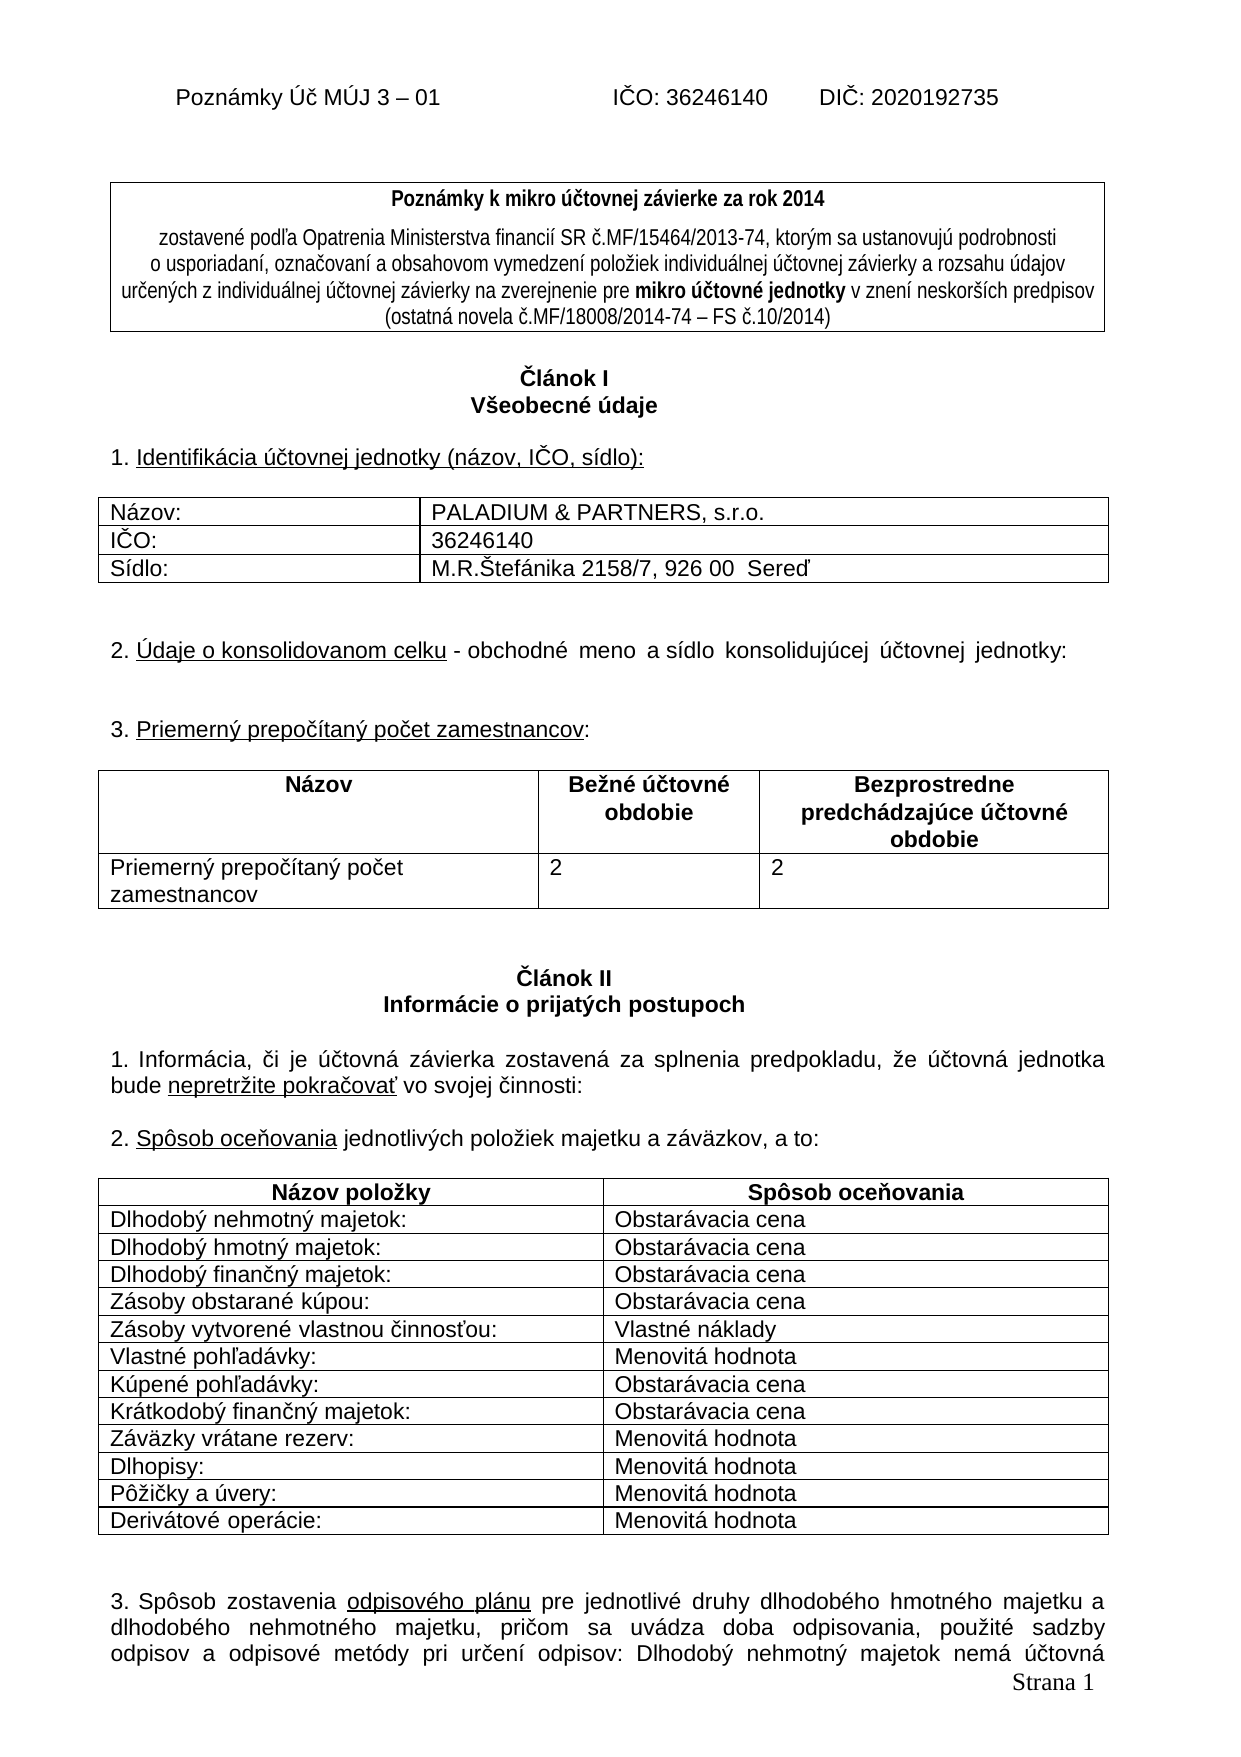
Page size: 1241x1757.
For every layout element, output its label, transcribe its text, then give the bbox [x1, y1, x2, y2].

table_cell 36246140 [421, 526, 1108, 553]
table_cell Obstarávacia cena [604, 1371, 1108, 1397]
text 2. Údaje o konsolidovanom celku - obchodné meno a sídlo konsolidujúcej účtovnej jednotky: [110, 637, 1105, 663]
table_cell Krátkodobý finančný majetok: [99, 1398, 603, 1424]
table_header PALADIUM & PARTNERS, s.r.o. [421, 498, 1108, 525]
table_cell M.R.Štefánika 2158/7, 926 00 Sereď [421, 555, 1108, 582]
text zostavené podľa Opatrenia Ministerstva financií SR č.MF/15464/2013-74, ktorým sa ustanovujú podrobnosti o usporiadaní, označovaní a obsahovom vymedzení položiek individuálnej účtovnej závierky a rozsahu údajov určených z individuálnej účtovnej závierky na zverejnenie pre mikro účtovné jednotky v znení neskorších predpisov [111, 221, 1104, 300]
table_cell Vlastné náklady [604, 1316, 1108, 1342]
table_cell Sídlo: [99, 555, 419, 582]
text 1. Informácia, či je účtovná závierka zostavená za splnenia predpokladu, že účtovná jednotka bude nepretržite pokračovať vo svojej činnosti: [110, 1046, 1105, 1099]
table_cell Obstarávacia cena [604, 1206, 1108, 1232]
text Informácie o prijatých postupoch [110, 991, 1018, 1018]
table_cell Obstarávacia cena [604, 1261, 1108, 1287]
text 2. Spôsob oceňovania jednotlivých položiek majetku a záväzkov, a to: [110, 1125, 1105, 1151]
table_cell Dlhopisy: [99, 1453, 603, 1479]
table_cell IČO: [99, 526, 419, 553]
table_cell Menovitá hodnota [604, 1425, 1108, 1452]
table_cell Menovitá hodnota [604, 1343, 1108, 1369]
table_cell Dlhodobý nehmotný majetok: [99, 1206, 603, 1232]
table_header Názov položky [99, 1179, 603, 1205]
subtitle Článok II [110, 965, 1017, 991]
table_cell Záväzky vrátane rezerv: [99, 1425, 603, 1452]
table_cell Priemerný prepočítaný počet zamestnancov [99, 854, 538, 908]
table_cell Menovitá hodnota [604, 1453, 1108, 1479]
table_header Názov: [99, 498, 419, 525]
table_header Bežné účtovné obdobie [539, 771, 759, 852]
text (ostatná novela č.MF/18008/2014-74 – FS č.10/2014) [111, 300, 1104, 331]
table_cell Obstarávacia cena [604, 1234, 1108, 1260]
table_cell Vlastné pohľadávky: [99, 1343, 603, 1369]
table_cell Kúpené pohľadávky: [99, 1371, 603, 1397]
text 1. Identifikácia účtovnej jednotky (názov, IČO, sídlo): [110, 444, 1105, 470]
table_cell Menovitá hodnota [604, 1480, 1108, 1506]
text Poznámky k mikro účtovnej závierke za rok 2014 [111, 183, 1104, 211]
table_header Názov [99, 771, 538, 852]
table_cell Dlhodobý finančný majetok: [99, 1261, 603, 1287]
text Všeobecné údaje [110, 392, 1017, 418]
table_cell 2 [760, 854, 1108, 908]
table_header Spôsob oceňovania [604, 1179, 1108, 1205]
table_header Bezprostredne predchádzajúce účtovné obdobie [760, 771, 1108, 852]
subtitle Článok I [110, 365, 1018, 392]
table_cell Obstarávacia cena [604, 1288, 1108, 1315]
table_cell Zásoby vytvorené vlastnou činnosťou: [99, 1316, 603, 1342]
table_cell 2 [539, 854, 759, 908]
table_cell Menovitá hodnota [604, 1508, 1108, 1534]
text 3. Spôsob zostavenia odpisového plánu pre jednotlivé druhy dlhodobého hmotného majetku a dlhodobého nehmotného majetku, pričom sa uvádza doba odpisovania, použité sadzby odpisov a odpisové metódy pri určení odpisov: Dlhodobý nehmotný majetok nemá účtovná [110, 1588, 1105, 1667]
table_cell Obstarávacia cena [604, 1398, 1108, 1424]
table_cell Dlhodobý hmotný majetok: [99, 1234, 603, 1260]
table_cell Pôžičky a úvery: [99, 1480, 603, 1506]
text 3. Priemerný prepočítaný počet zamestnancov: [110, 716, 1105, 743]
table_cell Derivátové operácie: [99, 1508, 603, 1534]
table_cell Zásoby obstarané kúpou: [99, 1288, 603, 1315]
